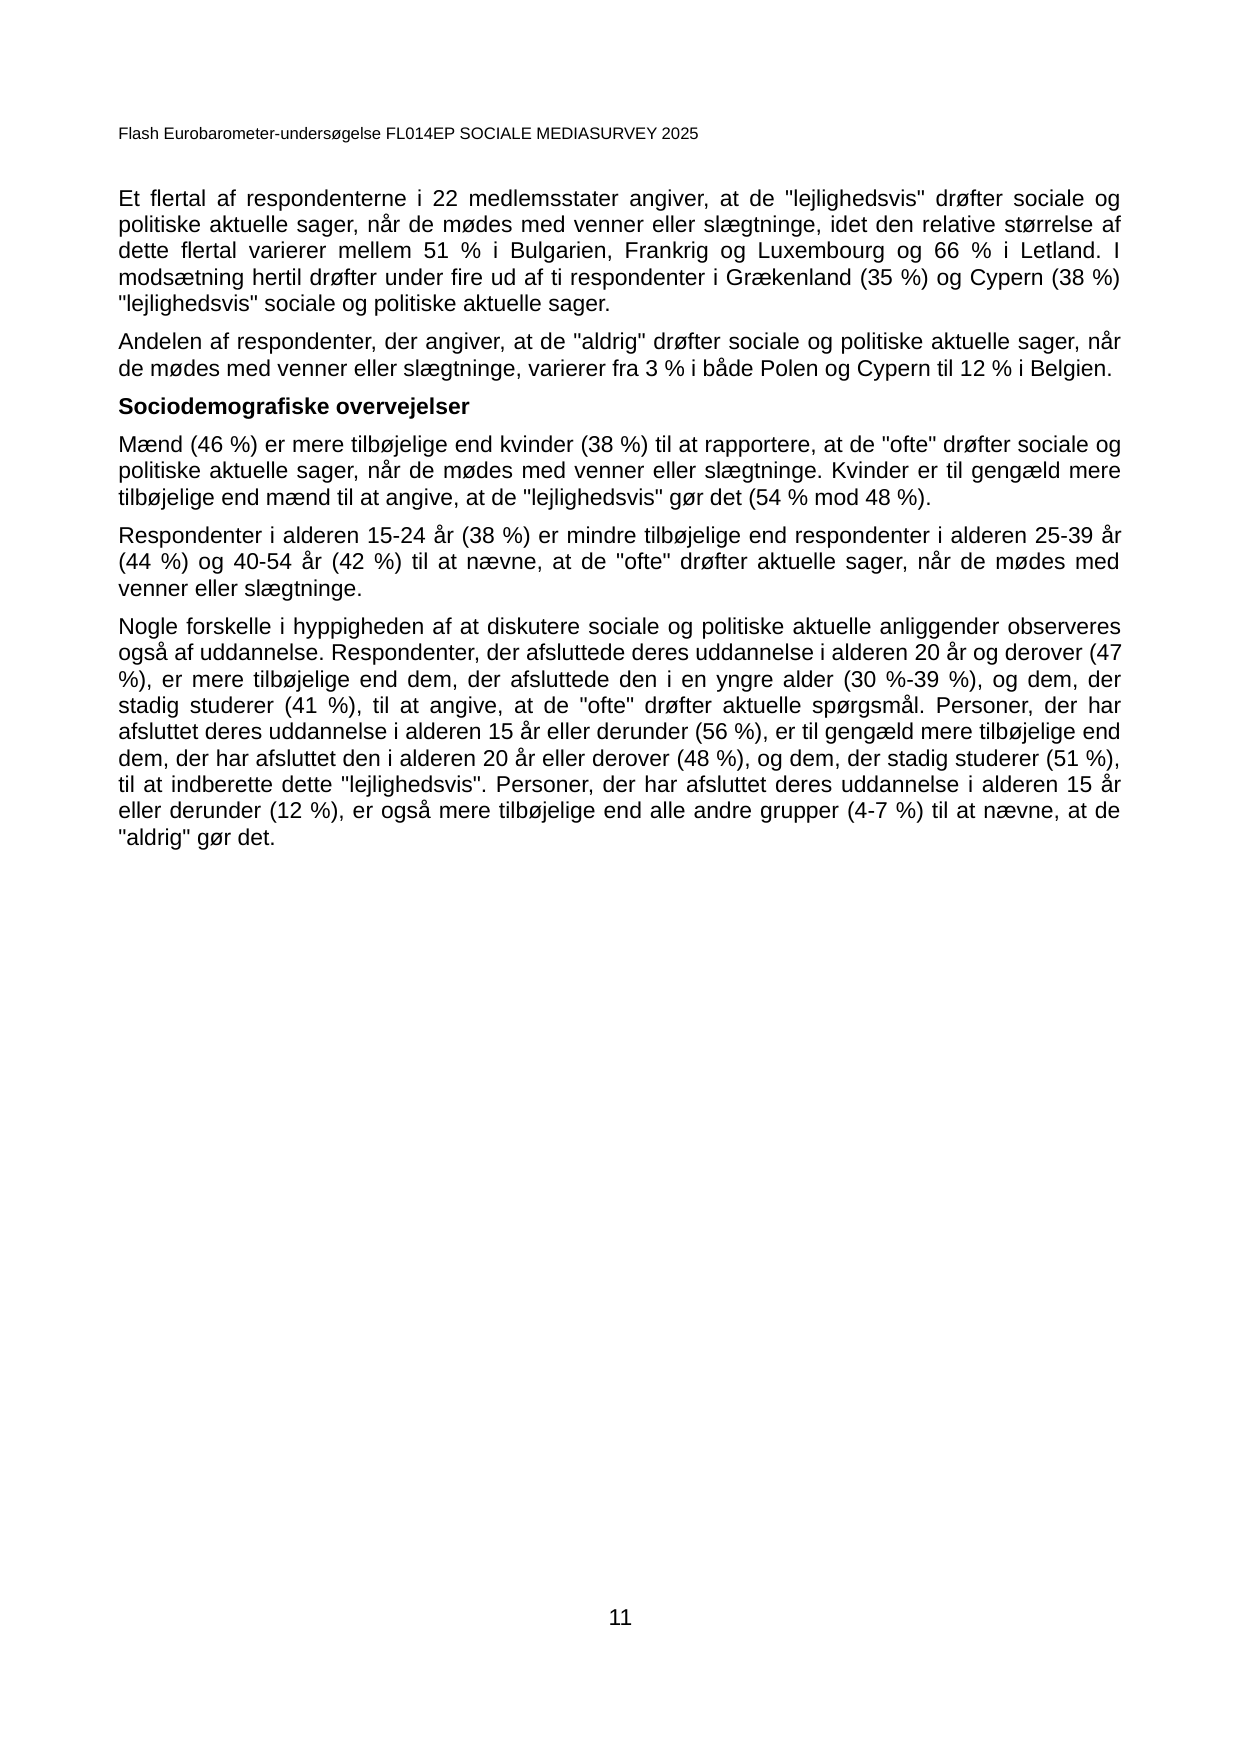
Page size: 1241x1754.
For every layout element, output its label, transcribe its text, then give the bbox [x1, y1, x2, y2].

text Nogle forskelle i hyppigheden af at diskutere sociale og politiske aktuelle anliggender observeres også af uddannelse. Respondenter, der afsluttede deres uddannelse i alderen 20 år og derover (47 %), er mere tilbøjelige end dem, der afsluttede den i en yngre alder (30 %-39 %), og dem, der stadig studerer (41 %), til at angive, at de "ofte" drøfter aktuelle spørgsmål. Personer, der har afsluttet deres uddannelse i alderen 15 år eller derunder (56 %), er til gengæld mere tilbøjelige end dem, der har afsluttet den i alderen 20 år eller derover (48 %), og dem, der stadig studerer (51 %), til at indberette dette "lejlighedsvis". Personer, der har afsluttet deres uddannelse i alderen 15 år eller derunder (12 %), er også mere tilbøjelige end alle andre grupper (4-7 %) til at nævne, at de "aldrig" gør det. [118, 613, 1122, 850]
text Et flertal af respondenterne i 22 medlemsstater angiver, at de "lejlighedsvis" drøfter sociale og politiske aktuelle sager, når de mødes med venner eller slægtninge, idet den relative størrelse af dette flertal varierer mellem 51 % i Bulgarien, Frankrig og Luxembourg og 66 % i Letland. I modsætning hertil drøfter under fire ud af ti respondenter i Grækenland (35 %) og Cypern (38 %) "lejlighedsvis" sociale og politiske aktuelle sager. [118, 184, 1122, 316]
text Andelen af respondenter, der angiver, at de "aldrig" drøfter sociale og politiske aktuelle sager, når de mødes med venner eller slægtninge, varierer fra 3 % i både Polen og Cypern til 12 % i Belgien. [118, 328, 1122, 381]
text Sociodemografiske overvejelser [118, 393, 1122, 419]
text Mænd (46 %) er mere tilbøjelige end kvinder (38 %) til at rapportere, at de "ofte" drøfter sociale og politiske aktuelle sager, når de mødes med venner eller slægtninge. Kvinder er til gengæld mere tilbøjelige end mænd til at angive, at de "lejlighedsvis" gør det (54 % mod 48 %). [118, 431, 1122, 510]
text Respondenter i alderen 15-24 år (38 %) er mindre tilbøjelige end respondenter i alderen 25-39 år (44 %) og 40-54 år (42 %) til at nævne, at de "ofte" drøfter aktuelle sager, når de mødes med venner eller slægtninge. [118, 522, 1122, 601]
